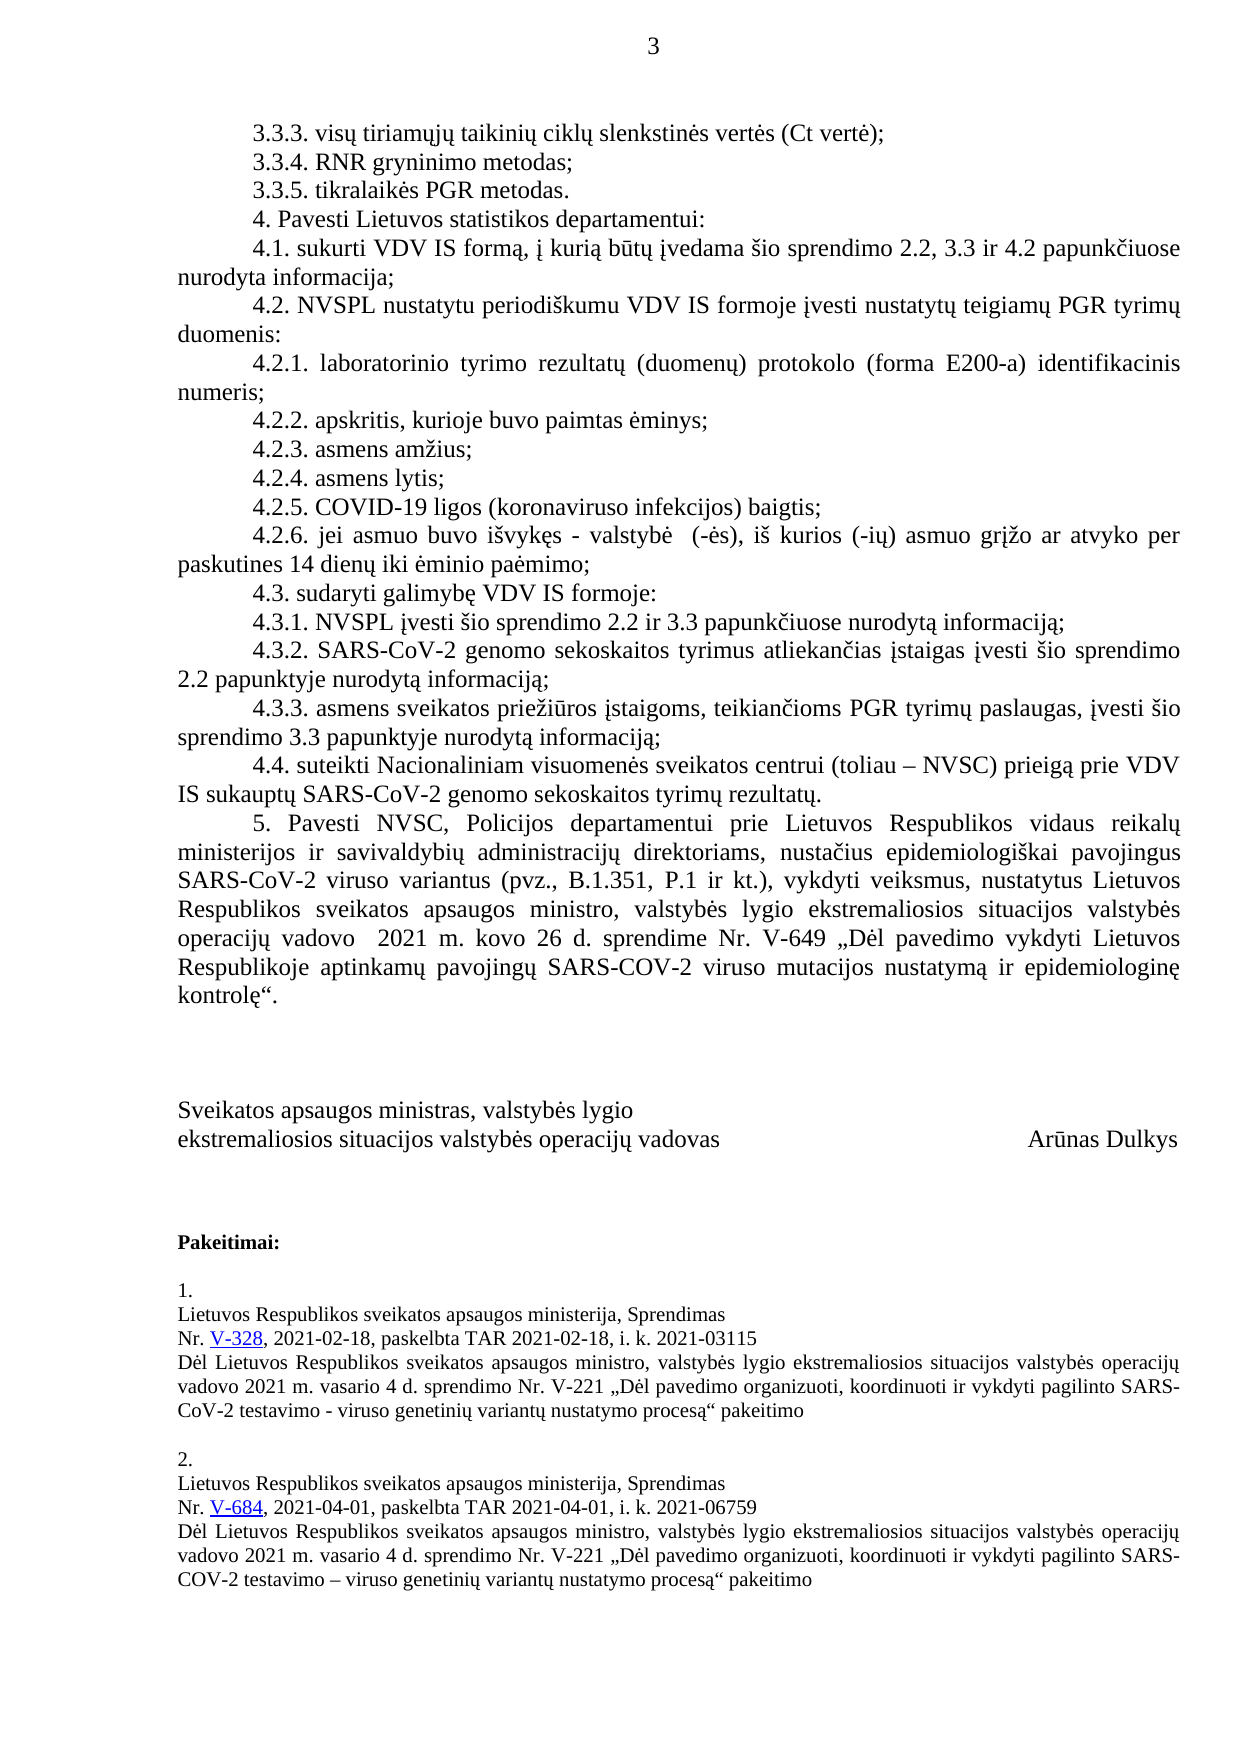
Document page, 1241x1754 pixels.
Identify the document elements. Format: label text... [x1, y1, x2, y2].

text 4.3. sudaryti galimybę VDV IS formoje: [177, 578, 1181, 607]
text Lietuvos Respublikos sveikatos apsaugos ministerija, Sprendimas [177, 1302, 1181, 1326]
text 5. Pavesti NVSC, Policijos departamentui prie Lietuvos Respublikos vidaus reikalų ministerijos ir savivaldybių administracijų direktoriams, nustačius epidemiologiškai pavojingus SARS-CoV-2 viruso variantus (pvz., B.1.351, P.1 ir kt.), vykdyti veiksmus, nustatytus Lietuvos Respublikos sveikatos apsaugos ministro, valstybės lygio ekstremaliosios situacijos valstybės operacijų vadovo 2021 m. kovo 26 d. sprendime Nr. V-649 „Dėl pavedimo vykdyti Lietuvos Respublikoje aptinkamų pavojingų SARS-COV-2 viruso mutacijos nustatymą ir epidemiologinę kontrolę“. [177, 808, 1181, 1009]
text 4.1. sukurti VDV IS formą, į kurią būtų įvedama šio sprendimo 2.2, 3.3 ir 4.2 papunkčiuose nurodyta informacija; [177, 233, 1181, 291]
text 4.2.2. apskritis, kurioje buvo paimtas ėminys; [177, 406, 1181, 434]
text 4.3.3. asmens sveikatos priežiūros įstaigoms, teikiančioms PGR tyrimų paslaugas, įvesti šio sprendimo 3.3 papunktyje nurodytą informaciją; [177, 693, 1181, 751]
text 4.3.1. NVSPL įvesti šio sprendimo 2.2 ir 3.3 papunkčiuose nurodytą informaciją; [177, 607, 1181, 636]
text 3.3.4. RNR gryninimo metodas; [177, 147, 1181, 176]
text Dėl Lietuvos Respublikos sveikatos apsaugos ministro, valstybės lygio ekstremaliosios situacijos valstybės operacijų vadovo 2021 m. vasario 4 d. sprendimo Nr. V-221 „Dėl pavedimo organizuoti, koordinuoti ir vykdyti pagilinto SARS-CoV-2 testavimo - viruso genetinių variantų nustatymo procesą“ pakeitimo [177, 1350, 1181, 1422]
text Nr. V-684, 2021-04-01, paskelbta TAR 2021-04-01, i. k. 2021-06759 [177, 1495, 1181, 1519]
text Sveikatos apsaugos ministras, valstybės lygio [177, 1096, 1181, 1124]
text Dėl Lietuvos Respublikos sveikatos apsaugos ministro, valstybės lygio ekstremaliosios situacijos valstybės operacijų vadovo 2021 m. vasario 4 d. sprendimo Nr. V-221 „Dėl pavedimo organizuoti, koordinuoti ir vykdyti pagilinto SARS-COV-2 testavimo – viruso genetinių variantų nustatymo procesą“ pakeitimo [177, 1519, 1181, 1591]
text 4.2.6. jei asmuo buvo išvykęs - valstybė (-ės), iš kurios (-ių) asmuo grįžo ar atvyko per paskutines 14 dienų iki ėminio paėmimo; [177, 521, 1181, 578]
text 4.2.3. asmens amžius; [177, 434, 1181, 463]
text 2. [177, 1447, 1181, 1471]
text 4.4. suteikti Nacionaliniam visuomenės sveikatos centrui (toliau – NVSC) prieigą prie VDV IS sukauptų SARS-CoV-2 genomo sekoskaitos tyrimų rezultatų. [177, 751, 1181, 808]
text 4.2. NVSPL nustatytu periodiškumu VDV IS formoje įvesti nustatytų teigiamų PGR tyrimų duomenis: [177, 291, 1181, 348]
text 1. [177, 1278, 1181, 1302]
text Pakeitimai: [177, 1230, 1181, 1254]
text 4.2.5. COVID-19 ligos (koronaviruso infekcijos) baigtis; [177, 492, 1181, 521]
text 3.3.5. tikralaikės PGR metodas. [177, 176, 1181, 204]
text 4.2.4. asmens lytis; [177, 463, 1181, 492]
text Nr. V-328, 2021-02-18, paskelbta TAR 2021-02-18, i. k. 2021-03115 [177, 1326, 1181, 1350]
text 4.2.1. laboratorinio tyrimo rezultatų (duomenų) protokolo (forma E200-a) identifikacinis numeris; [177, 348, 1181, 406]
text 4. Pavesti Lietuvos statistikos departamentui: [177, 204, 1181, 233]
text 4.3.2. SARS-CoV-2 genomo sekoskaitos tyrimus atliekančias įstaigas įvesti šio sprendimo 2.2 papunktyje nurodytą informaciją; [177, 636, 1181, 693]
text 3.3.3. visų tiriamųjų taikinių ciklų slenkstinės vertės (Ct vertė); [177, 118, 1181, 147]
text ekstremaliosios situacijos valstybės operacijų vadovas Arūnas Dulkys [177, 1124, 1181, 1153]
text Lietuvos Respublikos sveikatos apsaugos ministerija, Sprendimas [177, 1471, 1181, 1495]
